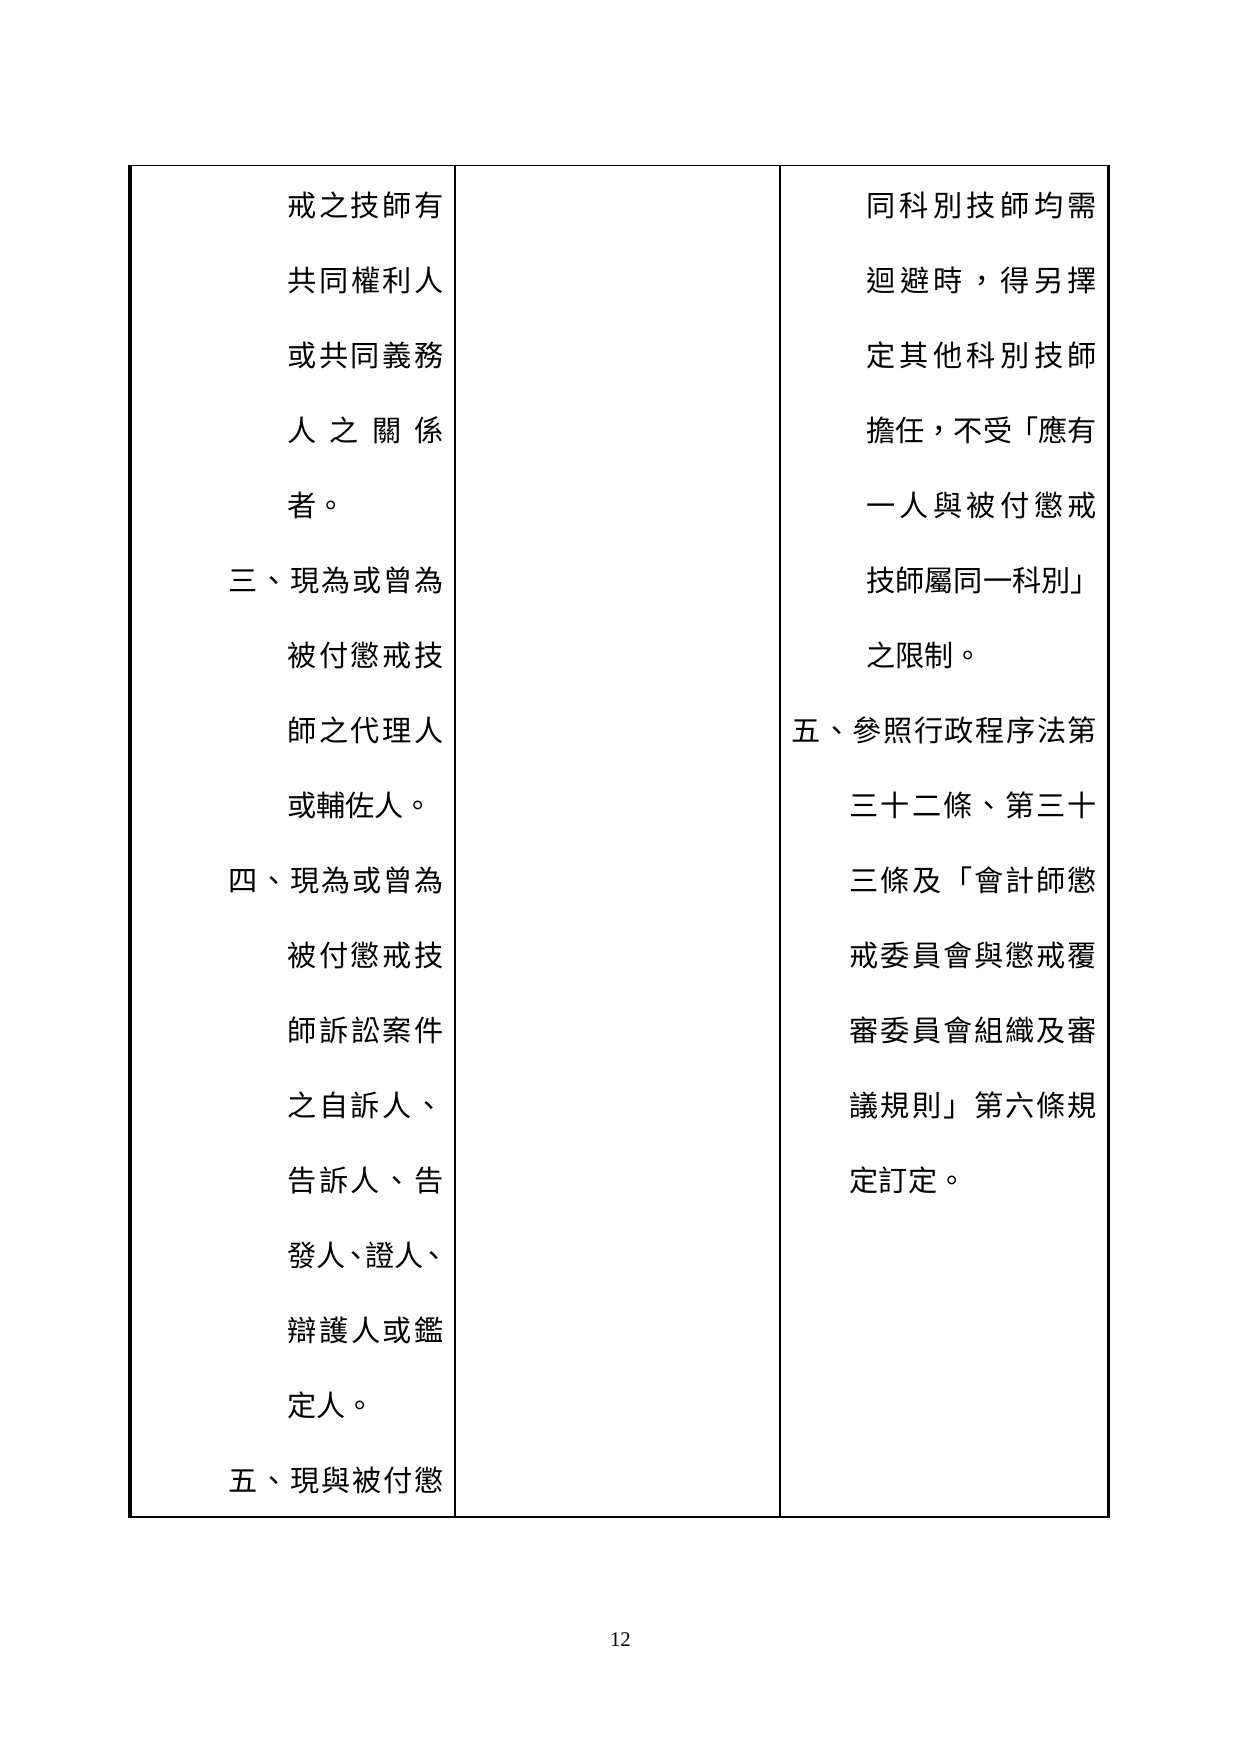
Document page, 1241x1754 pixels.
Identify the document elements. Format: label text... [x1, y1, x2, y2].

table_cell [456, 166, 779, 1516]
table_cell 同科別技師均需迴避時，得另擇定其他科別技師擔任，不受「應有一人與被付懲戒技師屬同一科別」之限制。 五、參照行政程序法第三十二條、第三十三條及「會計師懲戒委員會與懲戒覆審委員會組織及審議規則」第六條規定訂定。 [781, 166, 1107, 1516]
table_cell 戒之技師有共同權利人或共同義務人之關係者。 三、現為或曾為被付懲戒技師之代理人或輔佐人。 四、現為或曾為被付懲戒技師訴訟案件之自訴人、告訴人、告發人、證人、辯護人或鑑定人。 五、現與被付懲 [132, 166, 454, 1516]
